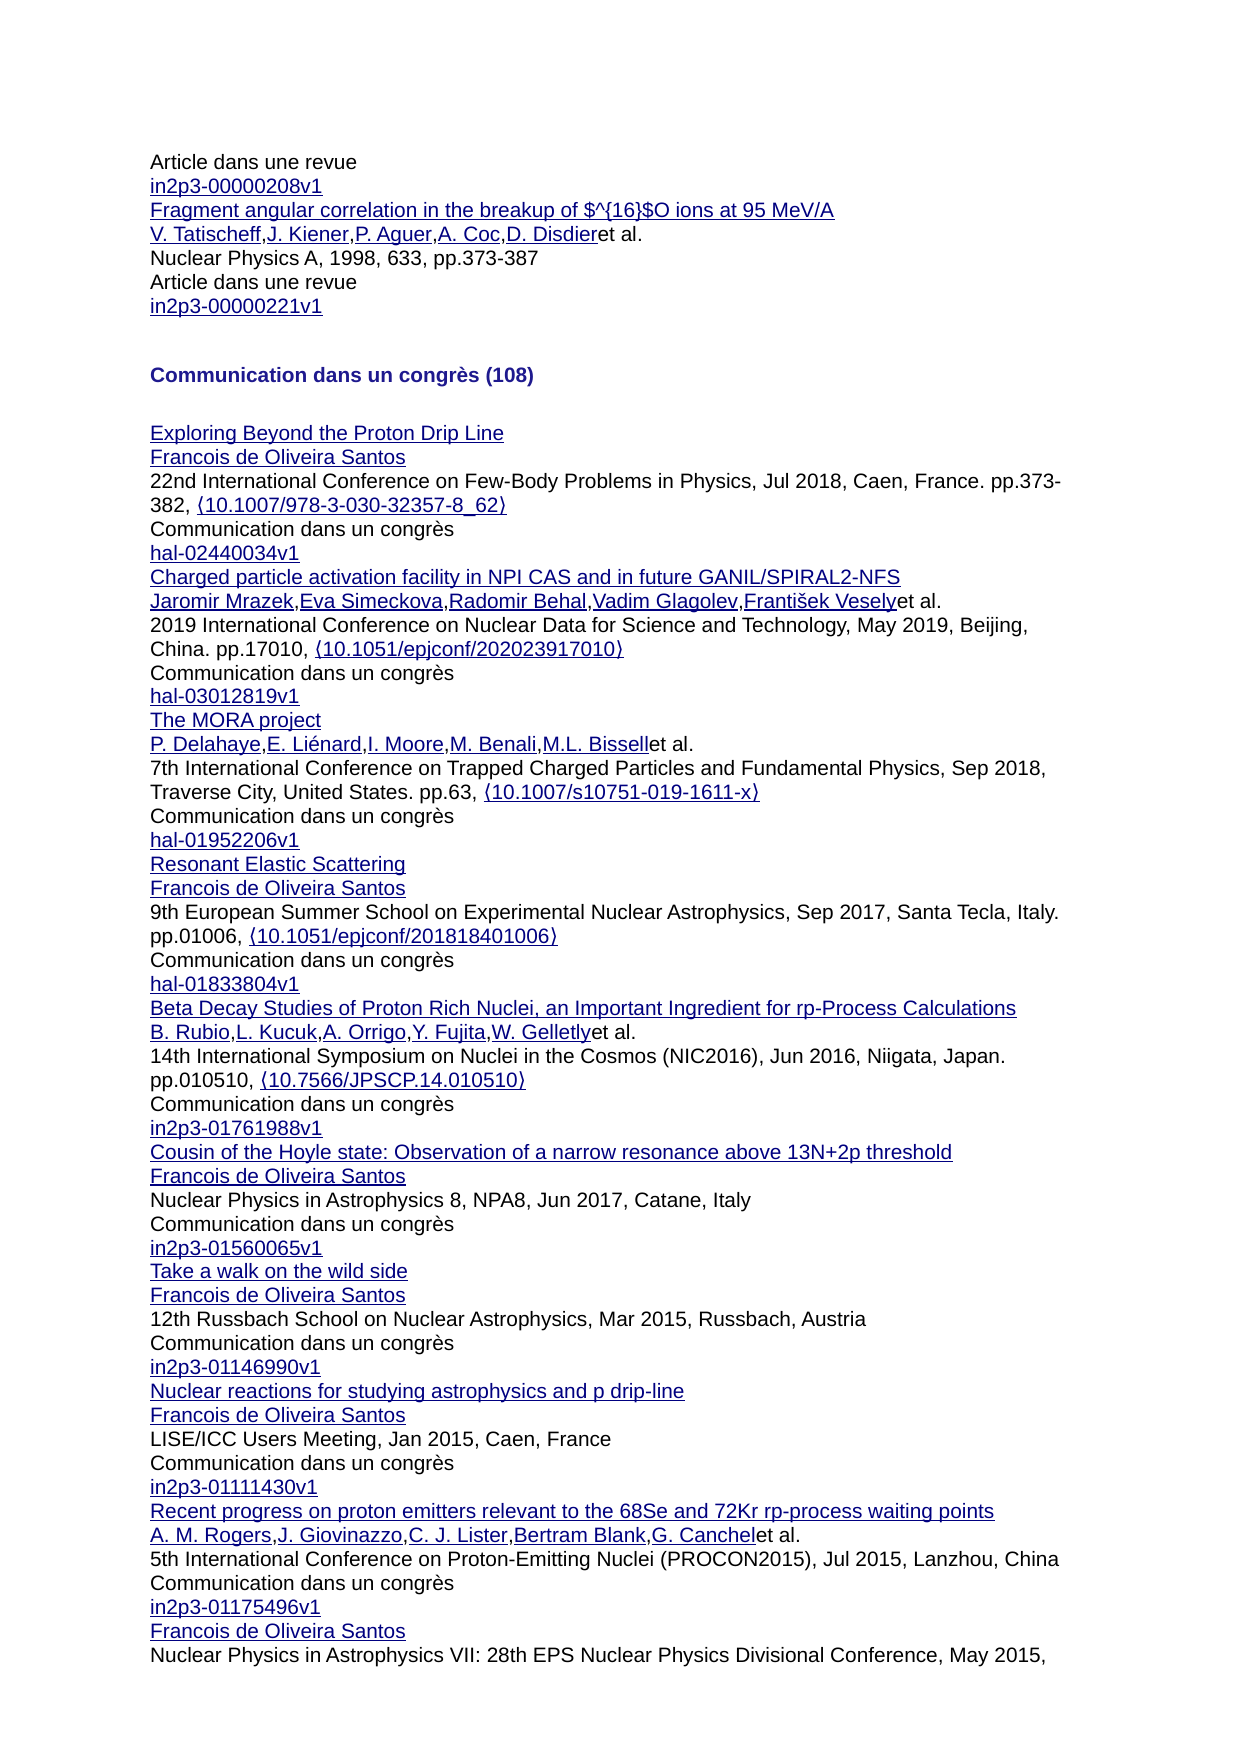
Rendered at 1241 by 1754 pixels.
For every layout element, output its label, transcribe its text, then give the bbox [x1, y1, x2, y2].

subtitle Communication dans un congrès (108) [150, 362, 1090, 386]
table_cell Resonant Elastic Scattering Francois de Oliveira Santos 9th European Summer School on Experimental Nuclear Astrophysics, Sep 2017, Santa Tecla, Italy. pp.01006, ⟨10.1051/epjconf/201818401006⟩ Communication dans un congrès hal-01833804v1 [150, 852, 1090, 996]
table_cell Take a walk on the wild side Francois de Oliveira Santos 12th Russbach School on Nuclear Astrophysics, Mar 2015, Russbach, Austria Communication dans un congrès in2p3-01146990v1 [150, 1259, 1090, 1379]
table_cell Beta Decay Studies of Proton Rich Nuclei, an Important Ingredient for rp-Process Calculations B. Rubio,L. Kucuk,A. Orrigo,Y. Fujita,W. Gelletlyet al. 14th International Symposium on Nuclei in the Cosmos (NIC2016), Jun 2016, Niigata, Japan. pp.010510, ⟨10.7566/JPSCP.14.010510⟩ Communication dans un congrès in2p3-01761988v1 [150, 996, 1090, 1139]
table_cell Nuclear reactions for studying astrophysics and p drip-line Francois de Oliveira Santos LISE/ICC Users Meeting, Jan 2015, Caen, France Communication dans un congrès in2p3-01111430v1 [150, 1379, 1090, 1499]
table_cell Article dans une revue in2p3-00000208v1 [150, 150, 1090, 198]
table_header Exploring Beyond the Proton Drip Line Francois de Oliveira Santos 22nd International Conference on Few-Body Problems in Physics, Jul 2018, Caen, France. pp.373-382, ⟨10.1007/978-3-030-32357-8_62⟩ Communication dans un congrès hal-02440034v1 [150, 421, 1090, 564]
table_cell Recent progress on proton emitters relevant to the 68Se and 72Kr rp-process waiting points A. M. Rogers,J. Giovinazzo,C. J. Lister,Bertram Blank,G. Canchelet al. 5th International Conference on Proton-Emitting Nuclei (PROCON2015), Jul 2015, Lanzhou, China Communication dans un congrès in2p3-01175496v1 [150, 1499, 1090, 1619]
table_cell The MORA project P. Delahaye,E. Liénard,I. Moore,M. Benali,M.L. Bissellet al. 7th International Conference on Trapped Charged Particles and Fundamental Physics, Sep 2018, Traverse City, United States. pp.63, ⟨10.1007/s10751-019-1611-x⟩ Communication dans un congrès hal-01952206v1 [150, 708, 1090, 852]
table_cell Charged particle activation facility in NPI CAS and in future GANIL/SPIRAL2-NFS Jaromir Mrazek,Eva Simeckova,Radomir Behal,Vadim Glagolev,František Veselyet al. 2019 International Conference on Nuclear Data for Science and Technology, May 2019, Beijing, China. pp.17010, ⟨10.1051/epjconf/202023917010⟩ Communication dans un congrès hal-03012819v1 [150, 565, 1090, 708]
table_cell Nuclear Astrophysics with radioactive beams at GANIL Francois de Oliveira Santos Nuclear Physics in Astrophysics VII: 28th EPS Nuclear Physics Divisional Conference, May 2015, York, United Kingdom Communication dans un congrès in2p3-01152792v1 [150, 1619, 1090, 1667]
table_cell Fragment angular correlation in the breakup of $^{16}$O ions at 95 MeV/A V. Tatischeff,J. Kiener,P. Aguer,A. Coc,D. Disdieret al. Nuclear Physics A, 1998, 633, pp.373-387 Article dans une revue in2p3-00000221v1 [150, 198, 1090, 318]
table_cell Cousin of the Hoyle state: Observation of a narrow resonance above 13N+2p threshold Francois de Oliveira Santos Nuclear Physics in Astrophysics 8, NPA8, Jun 2017, Catane, Italy Communication dans un congrès in2p3-01560065v1 [150, 1140, 1090, 1259]
